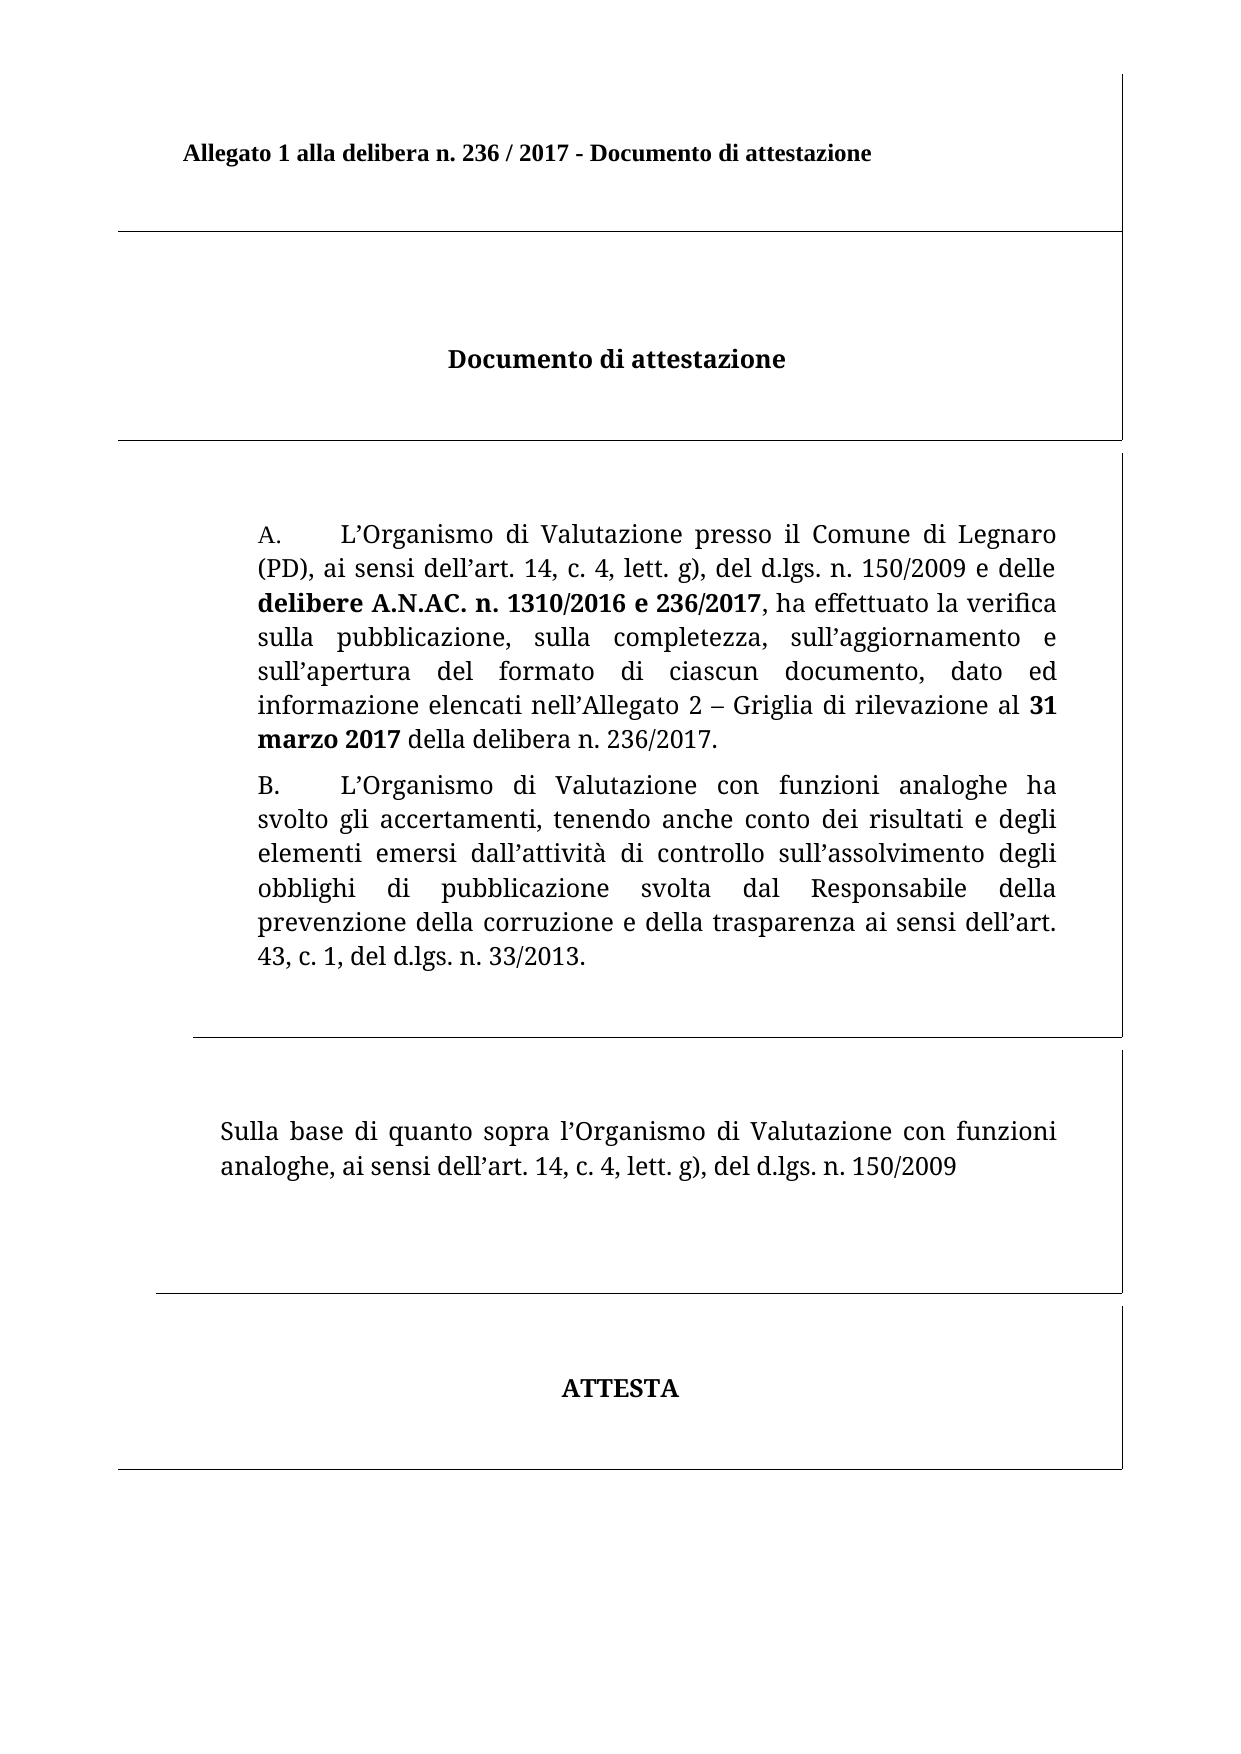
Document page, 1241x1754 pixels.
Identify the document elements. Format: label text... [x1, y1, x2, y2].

text ATTESTA [118, 1306, 1122, 1469]
list L’Organismo di Valutazione con funzioni analoghe ha svolto gli accertamenti, tenendo anche conto dei risultati e degli elementi emersi dall’attività di controllo sull’assolvimento degli obblighi di pubblicazione svolta dal Responsabile della prevenzione della corruzione e della trasparenza ai sensi dell’art. 43, c. 1, del d.lgs. n. 33/2013. [193, 703, 1122, 1037]
list L’Organismo di Valutazione presso il Comune di Legnaro (PD), ai sensi dell’art. 14, c. 4, lett. g), del d.lgs. n. 150/2009 e delle delibere A.N.AC. n. 1310/2016 e 236/2017, ha effettuato la verifica sulla pubblicazione, sulla completezza, sull’aggiornamento e sull’apertura del formato di ciascun documento, dato ed informazione elencati nell’Allegato 2 – Griglia di rilevazione al 31 marzo 2017 della delibera n. 236/2017. [193, 452, 1122, 703]
text Sulla base di quanto sopra l’Organismo di Valutazione con funzioni analoghe, ai sensi dell’art. 14, c. 4, lett. g), del d.lgs. n. 150/2009 [156, 1049, 1122, 1182]
text Documento di attestazione [118, 277, 1122, 440]
